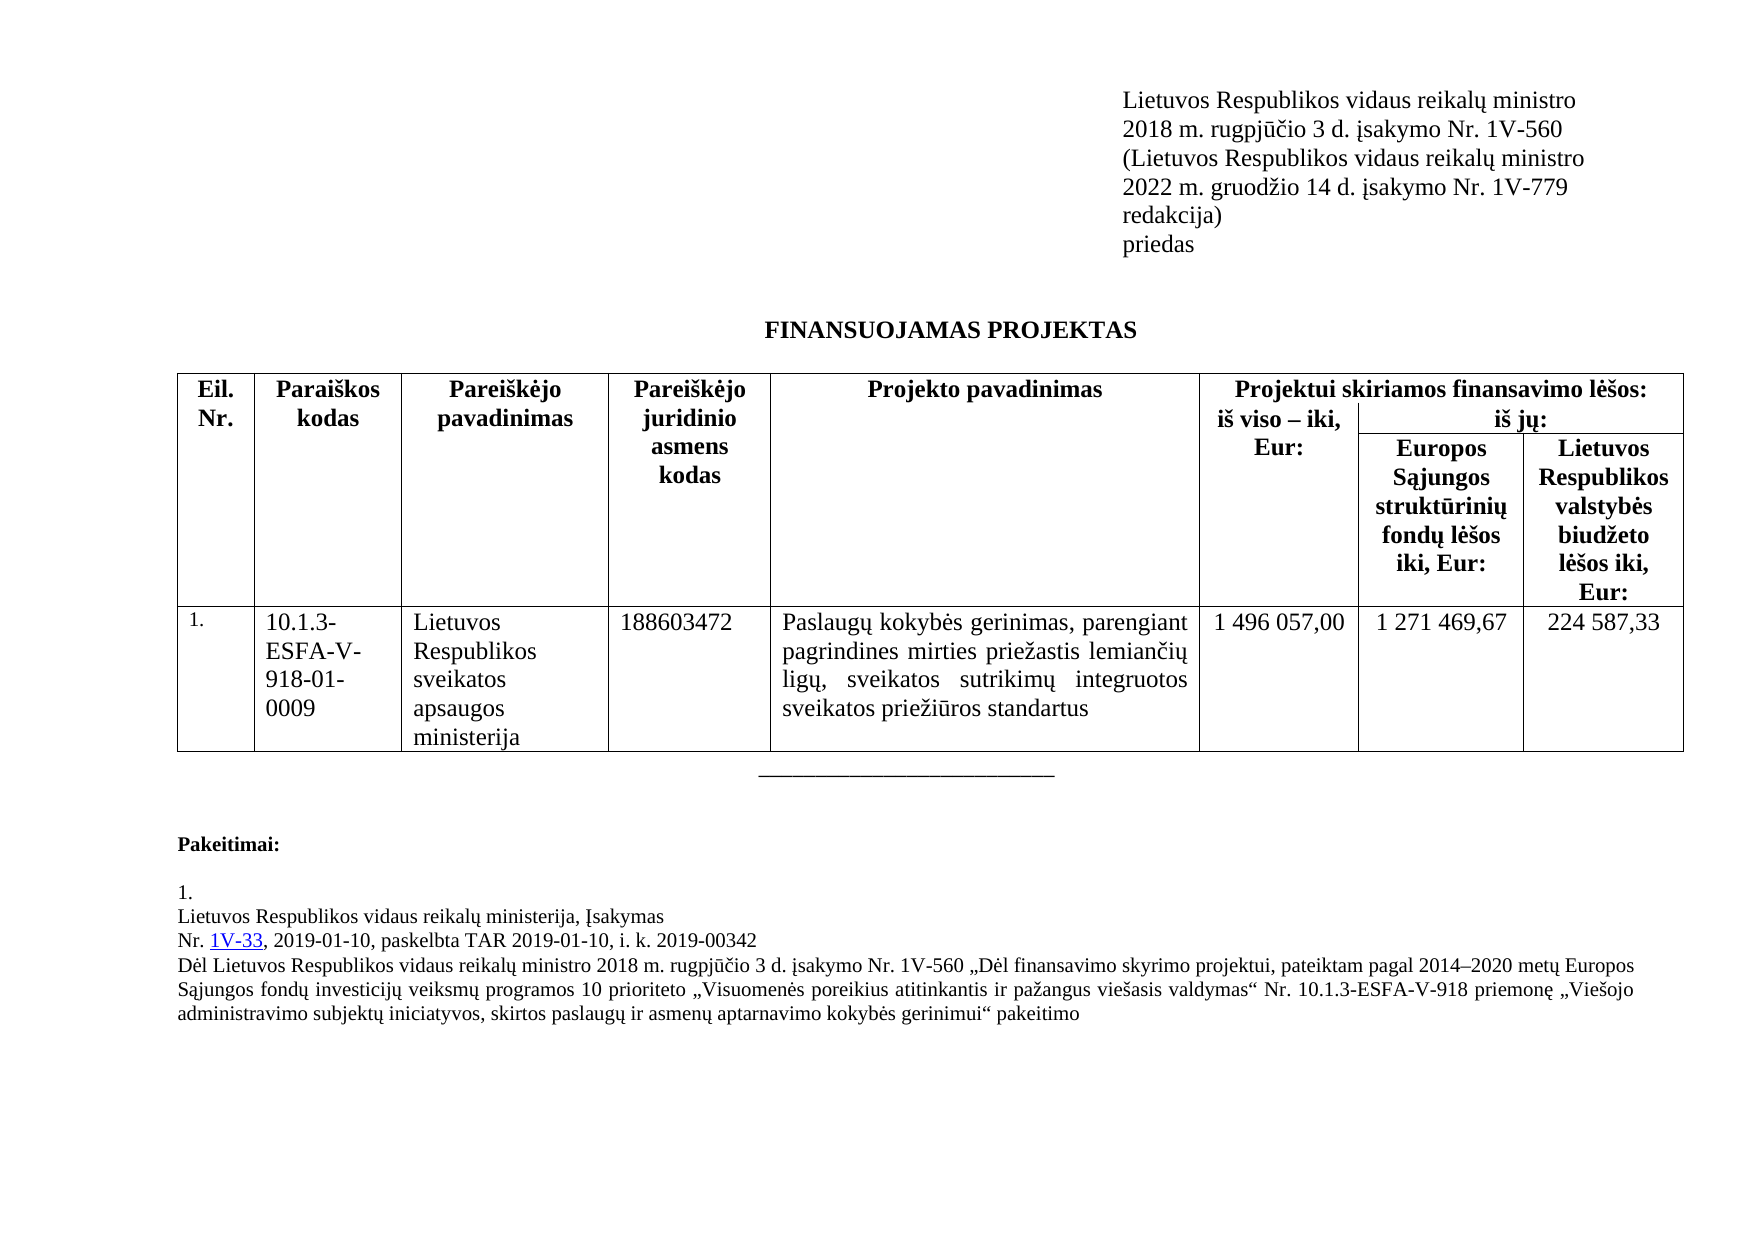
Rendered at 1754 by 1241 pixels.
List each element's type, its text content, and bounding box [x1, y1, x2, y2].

table_cell Lietuvos Respublikos sveikatos apsaugos ministerija [402, 607, 608, 751]
table_header Projekto pavadinimas [771, 374, 1199, 606]
text Pakeitimai: [177, 832, 1636, 856]
text Lietuvos Respublikos vidaus reikalų ministro [1122, 85, 1636, 114]
text 1. [177, 880, 1636, 904]
table_cell 1. [178, 607, 254, 751]
text Lietuvos Respublikos vidaus reikalų ministerija, Įsakymas [177, 904, 1636, 928]
table_header Pareiškėjo juridinio asmens kodas [609, 374, 770, 606]
table_header Paraiškos kodas [255, 374, 401, 606]
table_header Projektui skiriamos finansavimo lėšos: [1200, 374, 1683, 403]
table_cell 1 496 057,00 [1200, 607, 1358, 751]
table_cell 10.1.3-ESFA-V-918-01-0009 [255, 607, 401, 751]
table_cell Lietuvos Respublikos valstybės biudžeto lėšos iki, Eur: [1524, 434, 1683, 606]
table_cell iš jų: [1359, 403, 1683, 432]
table_cell 188603472 [609, 607, 770, 751]
text (Lietuvos Respublikos vidaus reikalų ministro [1122, 143, 1636, 172]
text 2022 m. gruodžio 14 d. įsakymo Nr. 1V-779 redakcija) [1122, 172, 1636, 229]
text 2018 m. rugpjūčio 3 d. įsakymo Nr. 1V-560 [1122, 114, 1636, 143]
table_header Eil. Nr. [178, 374, 254, 606]
text Nr. 1V-33, 2019-01-10, paskelbta TAR 2019-01-10, i. k. 2019-00342 [177, 928, 1636, 952]
text priedas [1122, 229, 1636, 258]
text Dėl Lietuvos Respublikos vidaus reikalų ministro 2018 m. rugpjūčio 3 d. įsakymo Nr. 1V-560 „Dėl finansavimo skyrimo projektui, pateiktam pagal 2014–2020 metų Europos Sąjungos fondų investicijų veiksmų programos 10 prioriteto „Visuomenės poreikius atitinkantis ir pažangus viešasis valdymas“ Nr. 10.1.3-ESFA-V-918 priemonę „Viešojo administravimo subjektų iniciatyvos, skirtos paslaugų ir asmenų aptarnavimo kokybės gerinimui“ pakeitimo [177, 952, 1636, 1025]
text FINANSUOJAMAS PROJEKTAS [177, 315, 1636, 344]
table_cell iš viso – iki, Eur: [1200, 403, 1358, 606]
table_cell Europos Sąjungos struktūrinių fondų lėšos iki, Eur: [1359, 434, 1523, 606]
table_cell 224 587,33 [1524, 607, 1683, 751]
table_cell Paslaugų kokybės gerinimas, parengiant pagrindines mirties priežastis lemiančių ligų, sveikatos sutrikimų integruotos sveikatos priežiūros standartus [771, 607, 1199, 751]
table_cell 1 271 469,67 [1359, 607, 1523, 751]
table_header Pareiškėjo pavadinimas [402, 374, 608, 606]
text __________________________ [177, 752, 1636, 780]
